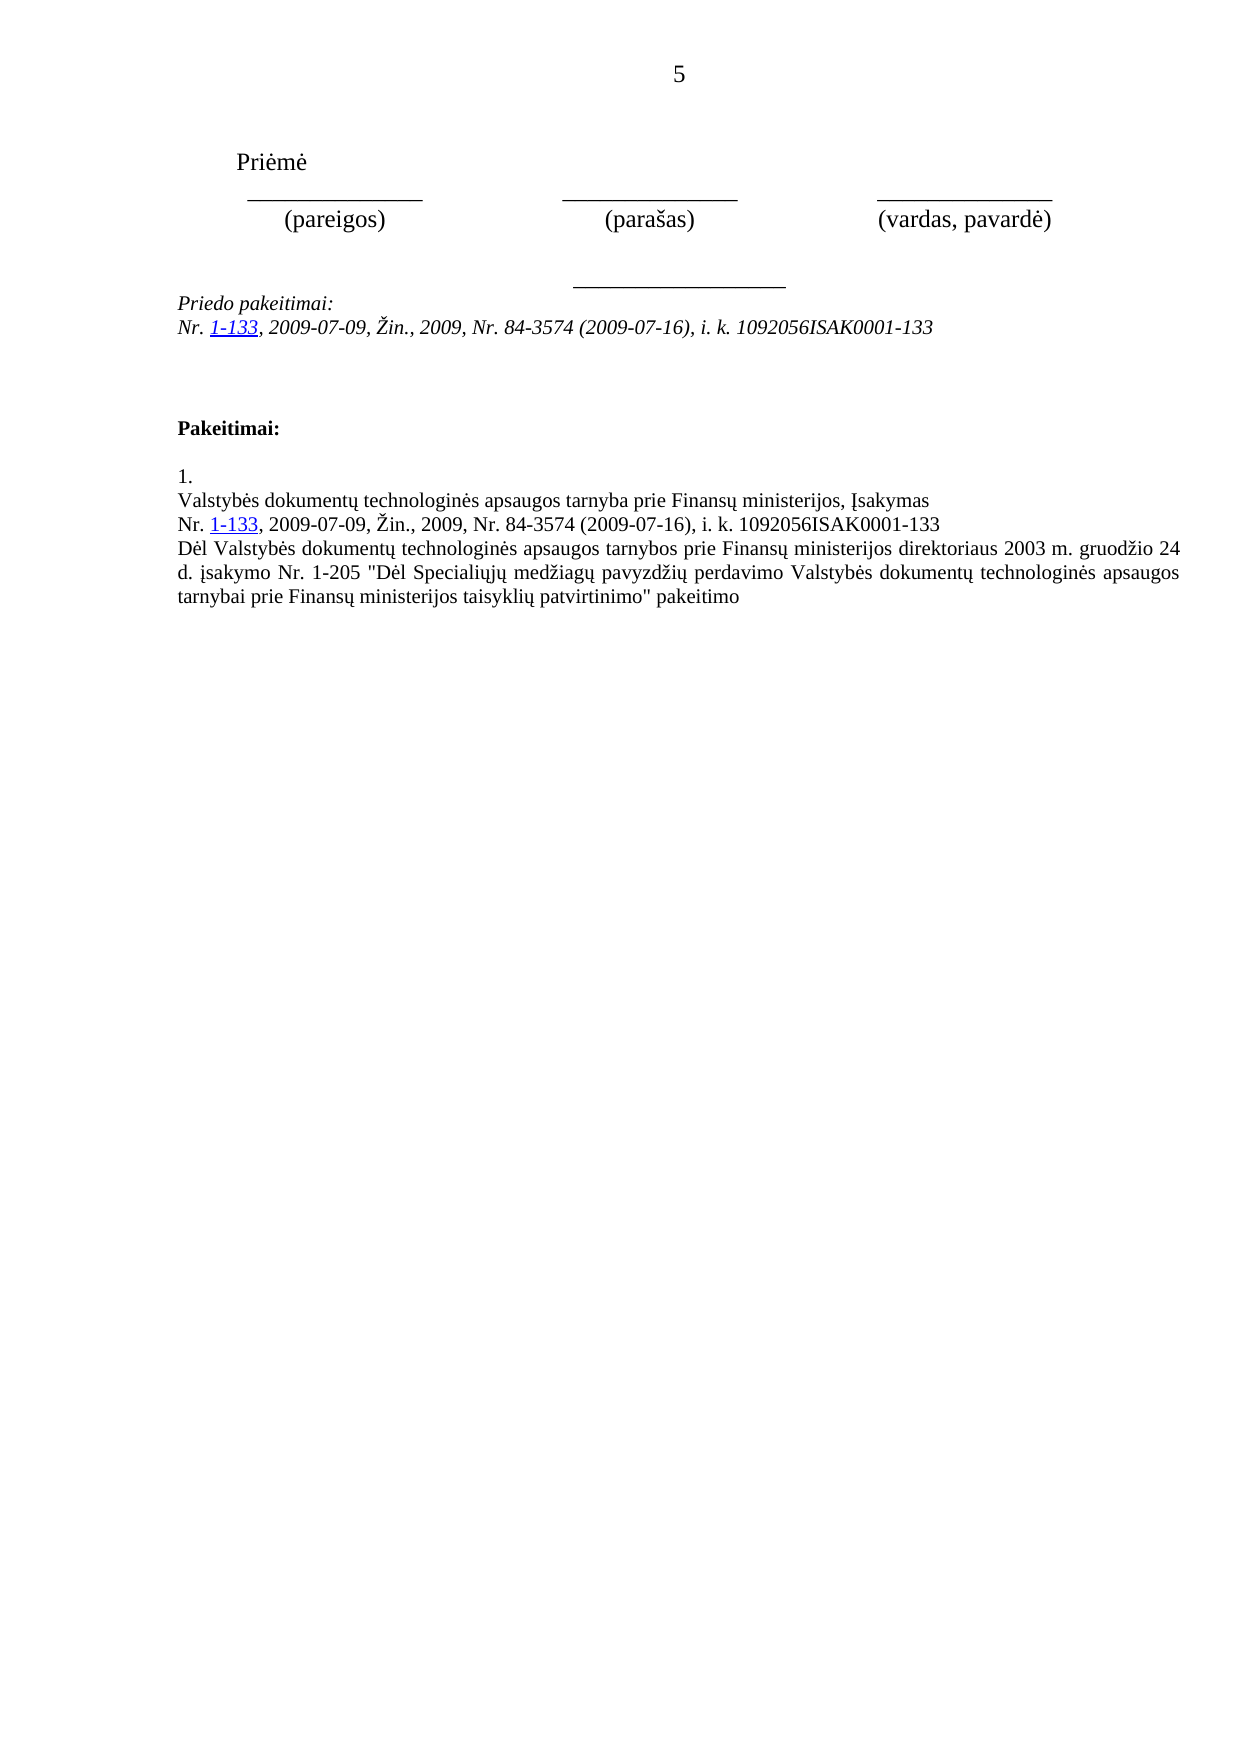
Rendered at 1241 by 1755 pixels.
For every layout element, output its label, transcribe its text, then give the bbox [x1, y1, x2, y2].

text 1. [177, 464, 1181, 488]
text Dėl Valstybės dokumentų technologinės apsaugos tarnybos prie Finansų ministerijos direktoriaus 2003 m. gruodžio 24 d. įsakymo Nr. 1-205 "Dėl Specialiųjų medžiagų pavyzdžių perdavimo Valstybės dokumentų technologinės apsaugos tarnybai prie Finansų ministerijos taisyklių patvirtinimo" pakeitimo [177, 536, 1181, 608]
table_header ______________ (parašas) [492, 176, 807, 233]
text Pakeitimai: [177, 416, 1181, 440]
text Nr. 1-133, 2009-07-09, Žin., 2009, Nr. 84-3574 (2009-07-16), i. k. 1092056ISAK0001-133 [177, 512, 1181, 536]
table_header ______________ (vardas, pavardė) [807, 176, 1122, 233]
text Priedo pakeitimai: [177, 291, 1181, 315]
text Nr. 1-133, 2009-07-09, Žin., 2009, Nr. 84-3574 (2009-07-16), i. k. 1092056ISAK0001-133 [177, 315, 1181, 339]
text _________________ [177, 262, 1181, 291]
table_header ______________ (pareigos) [177, 176, 492, 233]
text Valstybės dokumentų technologinės apsaugos tarnyba prie Finansų ministerijos, Įsakymas [177, 488, 1181, 512]
text Priėmė [177, 147, 1181, 176]
